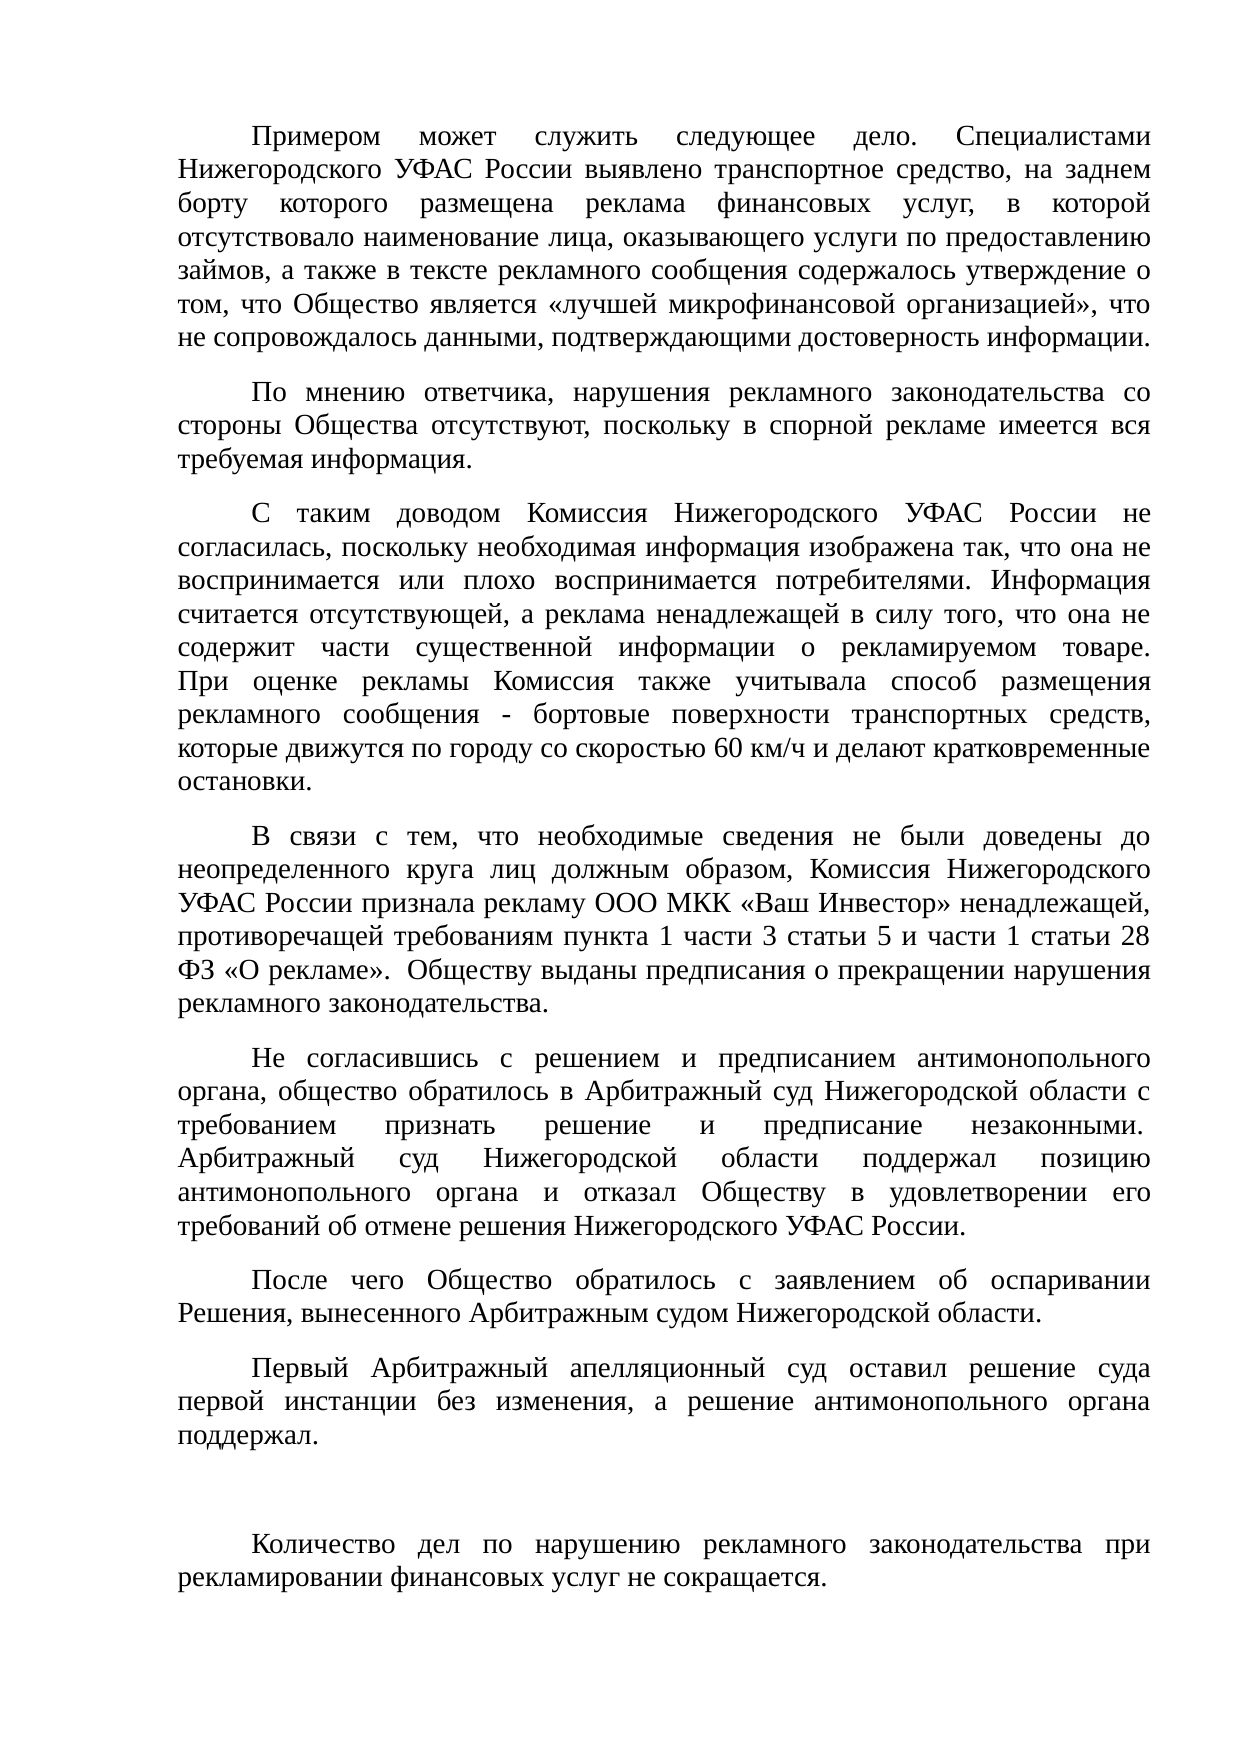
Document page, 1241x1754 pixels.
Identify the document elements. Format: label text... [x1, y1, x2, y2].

text С таким доводом Комиссия Нижегородского УФАС России не согласилась, поскольку необходимая информация изображена так, что она не воспринимается или плохо воспринимается потребителями. Информация считается отсутствующей, а реклама ненадлежащей в силу того, что она не содержит части существенной информации о рекламируемом товаре. При оценке рекламы Комиссия также учитывала способ размещения рекламного сообщения - бортовые поверхности транспортных средств, которые движутся по городу со скоростью 60 км/ч и делают кратковременные остановки. [177, 495, 1152, 797]
text Не согласившись с решением и предписанием антимонопольного органа, общество обратилось в Арбитражный суд Нижегородской области с требованием признать решение и предписание незаконными. Арбитражный суд Нижегородской области поддержал позицию антимонопольного органа и отказал Обществу в удовлетворении его требований об отмене решения Нижегородского УФАС России. [177, 1040, 1152, 1241]
text Первый Арбитражный апелляционный суд оставил решение суда первой инстанции без изменения, а решение антимонопольного органа поддержал. [177, 1350, 1152, 1451]
text По мнению ответчика, нарушения рекламного законодательства со стороны Общества отсутствуют, поскольку в спорной рекламе имеется вся требуемая информация. [177, 374, 1152, 474]
text Количество дел по нарушению рекламного законодательства при рекламировании финансовых услуг не сокращается. [177, 1526, 1152, 1593]
text Примером может служить следующее дело. Специалистами Нижегородского УФАС России выявлено транспортное средство, на заднем борту которого размещена реклама финансовых услуг, в которой отсутствовало наименование лица, оказывающего услуги по предоставлению займов, а также в тексте рекламного сообщения содержалось утверждение о том, что Общество является «лучшей микрофинансовой организацией», что не сопровождалось данными, подтверждающими достоверность информации. [177, 118, 1152, 353]
text В связи с тем, что необходимые сведения не были доведены до неопределенного круга лиц должным образом, Комиссия Нижегородского УФАС России признала рекламу ООО МКК «Ваш Инвестор» ненадлежащей, противоречащей требованиям пункта 1 части 3 статьи 5 и части 1 статьи 28 ФЗ «О рекламе». Обществу выданы предписания о прекращении нарушения рекламного законодательства. [177, 818, 1152, 1019]
text После чего Общество обратилось с заявлением об оспаривании Решения, вынесенного Арбитражным судом Нижегородской области. [177, 1262, 1152, 1329]
